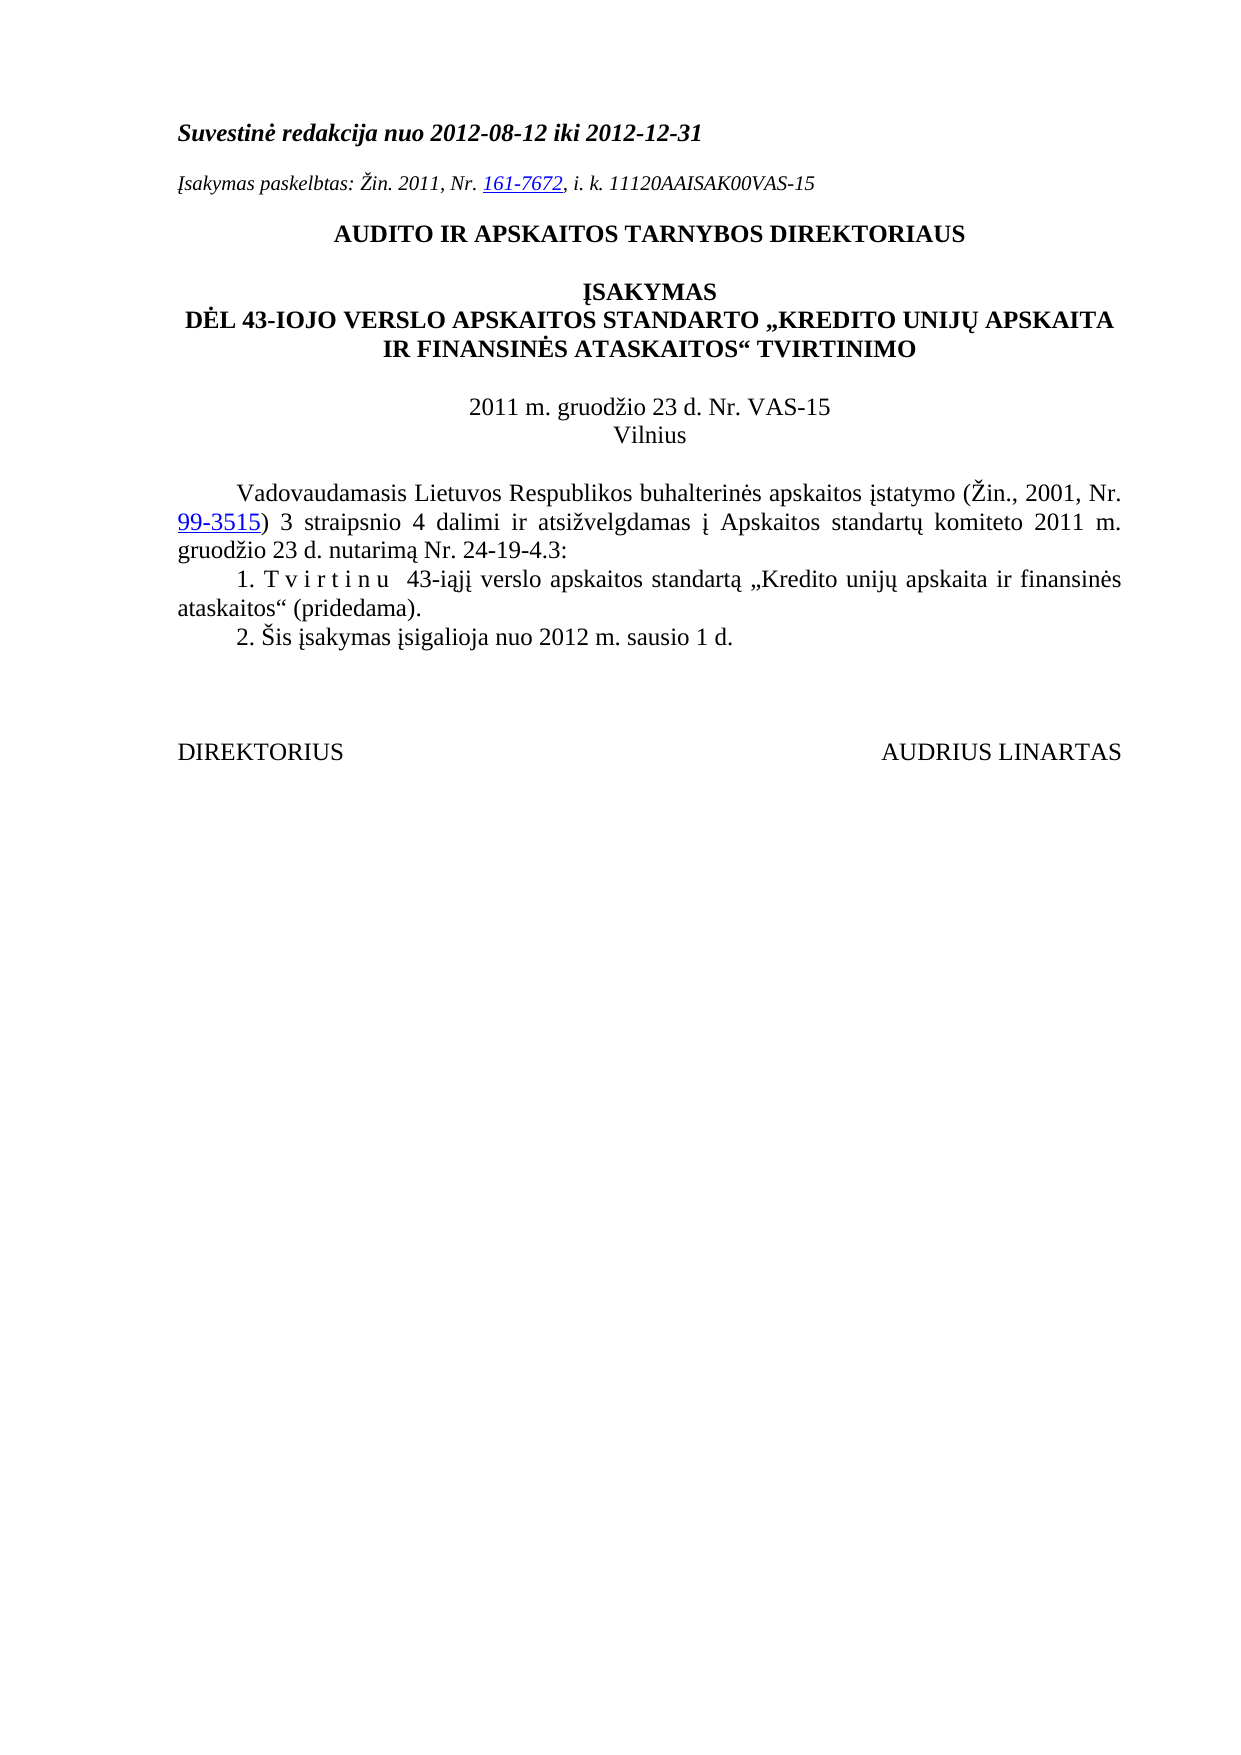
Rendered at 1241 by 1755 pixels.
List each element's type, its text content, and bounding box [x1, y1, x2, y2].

text DĖL 43-IOJO VERSLO APSKAITOS STANDARTO „KREDITO UNIJŲ apskaita IR finansinės ataskaitoS“ TVIRTINIMO [177, 305, 1122, 363]
text 2011 m. gruodžio 23 d. Nr. VAS-15 [177, 392, 1122, 420]
text Direktorius Audrius Linartas [177, 737, 1122, 765]
text ĮSAKYMAS [177, 277, 1122, 305]
text 1. Tvirtinu 43-iąjį verslo apskaitos standartą „Kredito unijų apskaita ir finansinės ataskaitos“ (pridedama). [177, 564, 1122, 622]
text Suvestinė redakcija nuo 2012-08-12 iki 2012-12-31 [177, 118, 1122, 147]
text Vadovaudamasis Lietuvos Respublikos buhalterinės apskaitos įstatymo (Žin., 2001, Nr. 99-3515) 3 straipsnio 4 dalimi ir atsižvelgdamas į Apskaitos standartų komiteto 2011 m. gruodžio 23 d. nutarimą Nr. 24-19-4.3: [177, 478, 1122, 564]
text Vilnius [177, 420, 1122, 449]
text 2. Šis įsakymas įsigalioja nuo 2012 m. sausio 1 d. [177, 622, 1122, 650]
text Įsakymas paskelbtas: Žin. 2011, Nr. 161-7672, i. k. 11120AAISAK00VAS-15 [177, 171, 1122, 195]
text Audito ir APSKAITOS tarnybOS DIREKTORiAUS [177, 219, 1122, 248]
